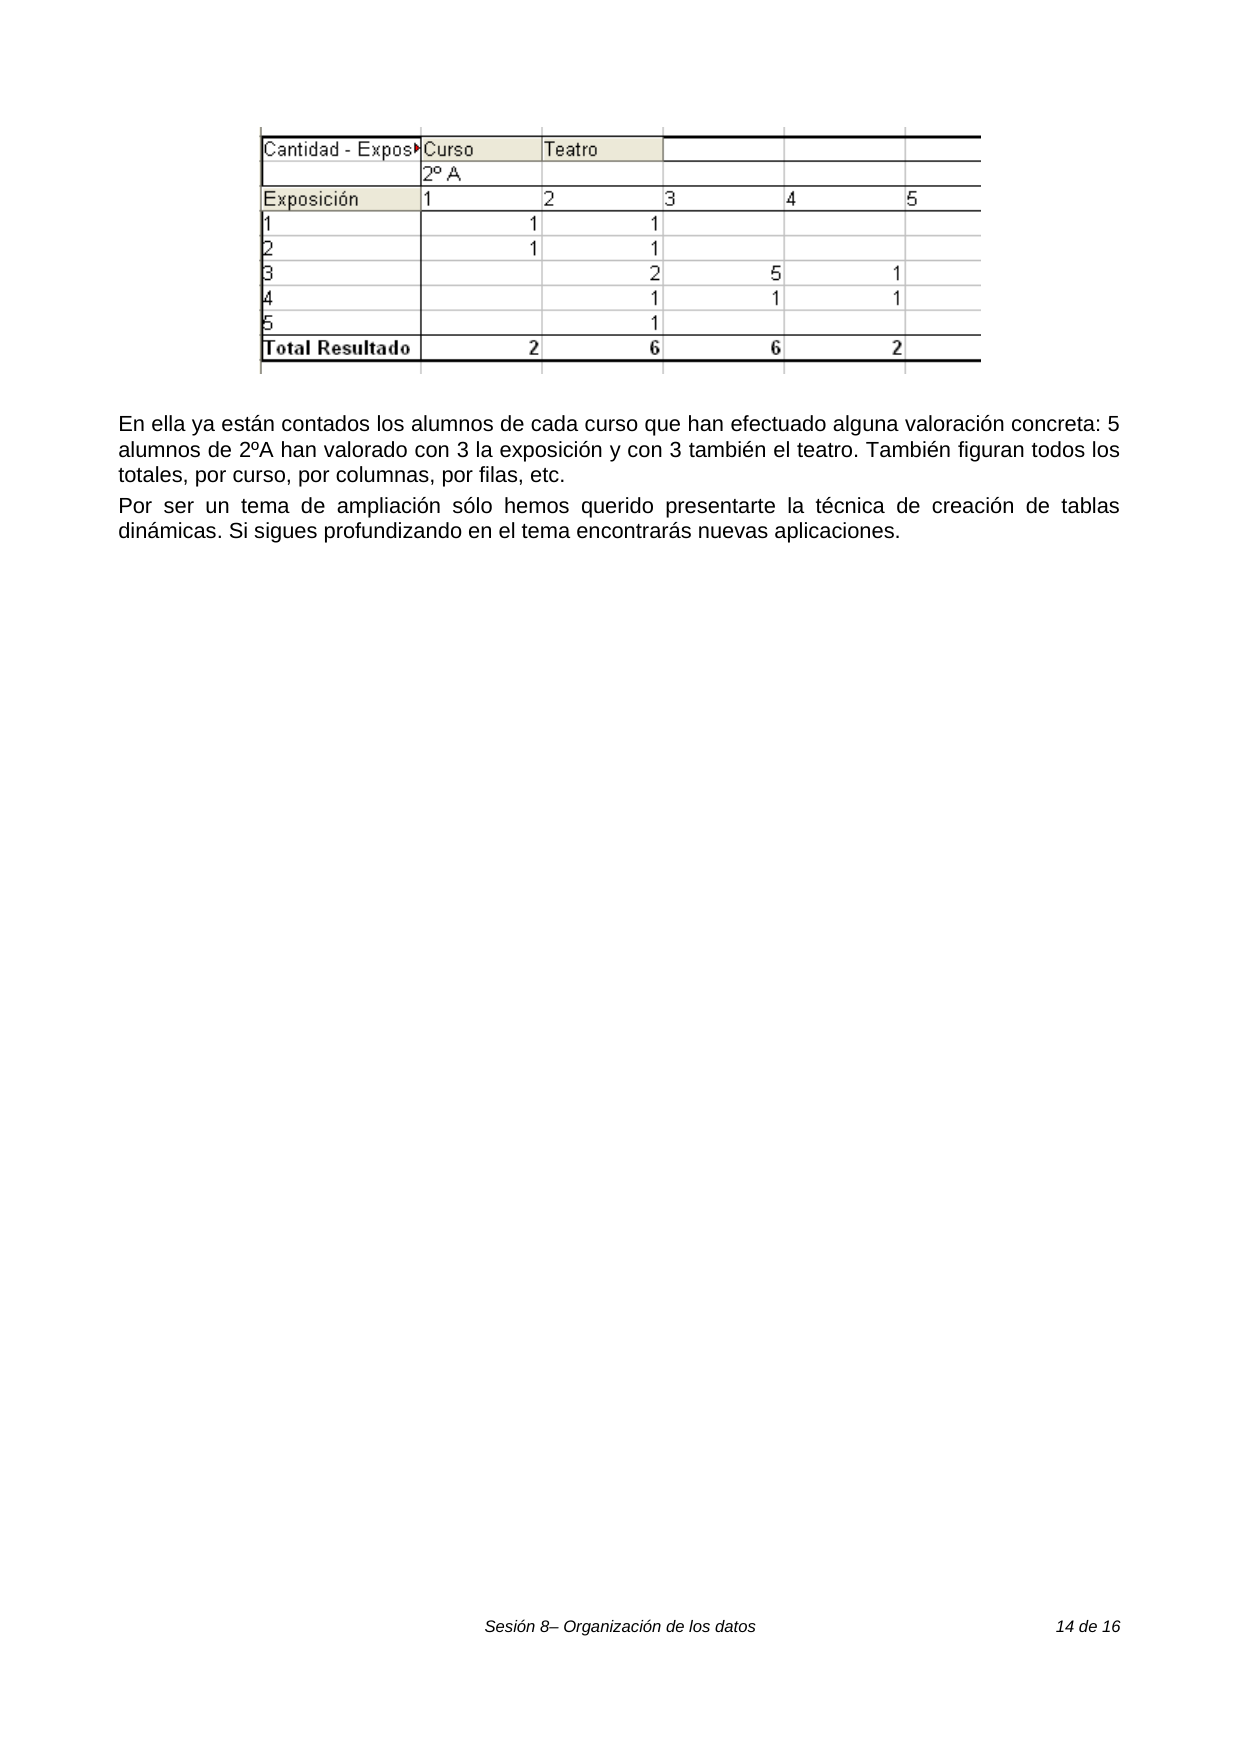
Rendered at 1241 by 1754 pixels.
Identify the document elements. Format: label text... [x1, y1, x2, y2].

text Por ser un tema de ampliación sólo hemos querido presentarte la técnica de creación de tablas dinámicas. Si sigues profundizando en el tema encontrarás nuevas aplicaciones. [118, 493, 1122, 543]
text En ella ya están contados los alumnos de cada curso que han efectuado alguna valoración concreta: 5 alumnos de 2ºA han valorado con 3 la exposición y con 3 también el teatro. También figuran todos los totales, por curso, por columnas, por filas, etc. [118, 411, 1122, 487]
picture [259, 127, 981, 374]
